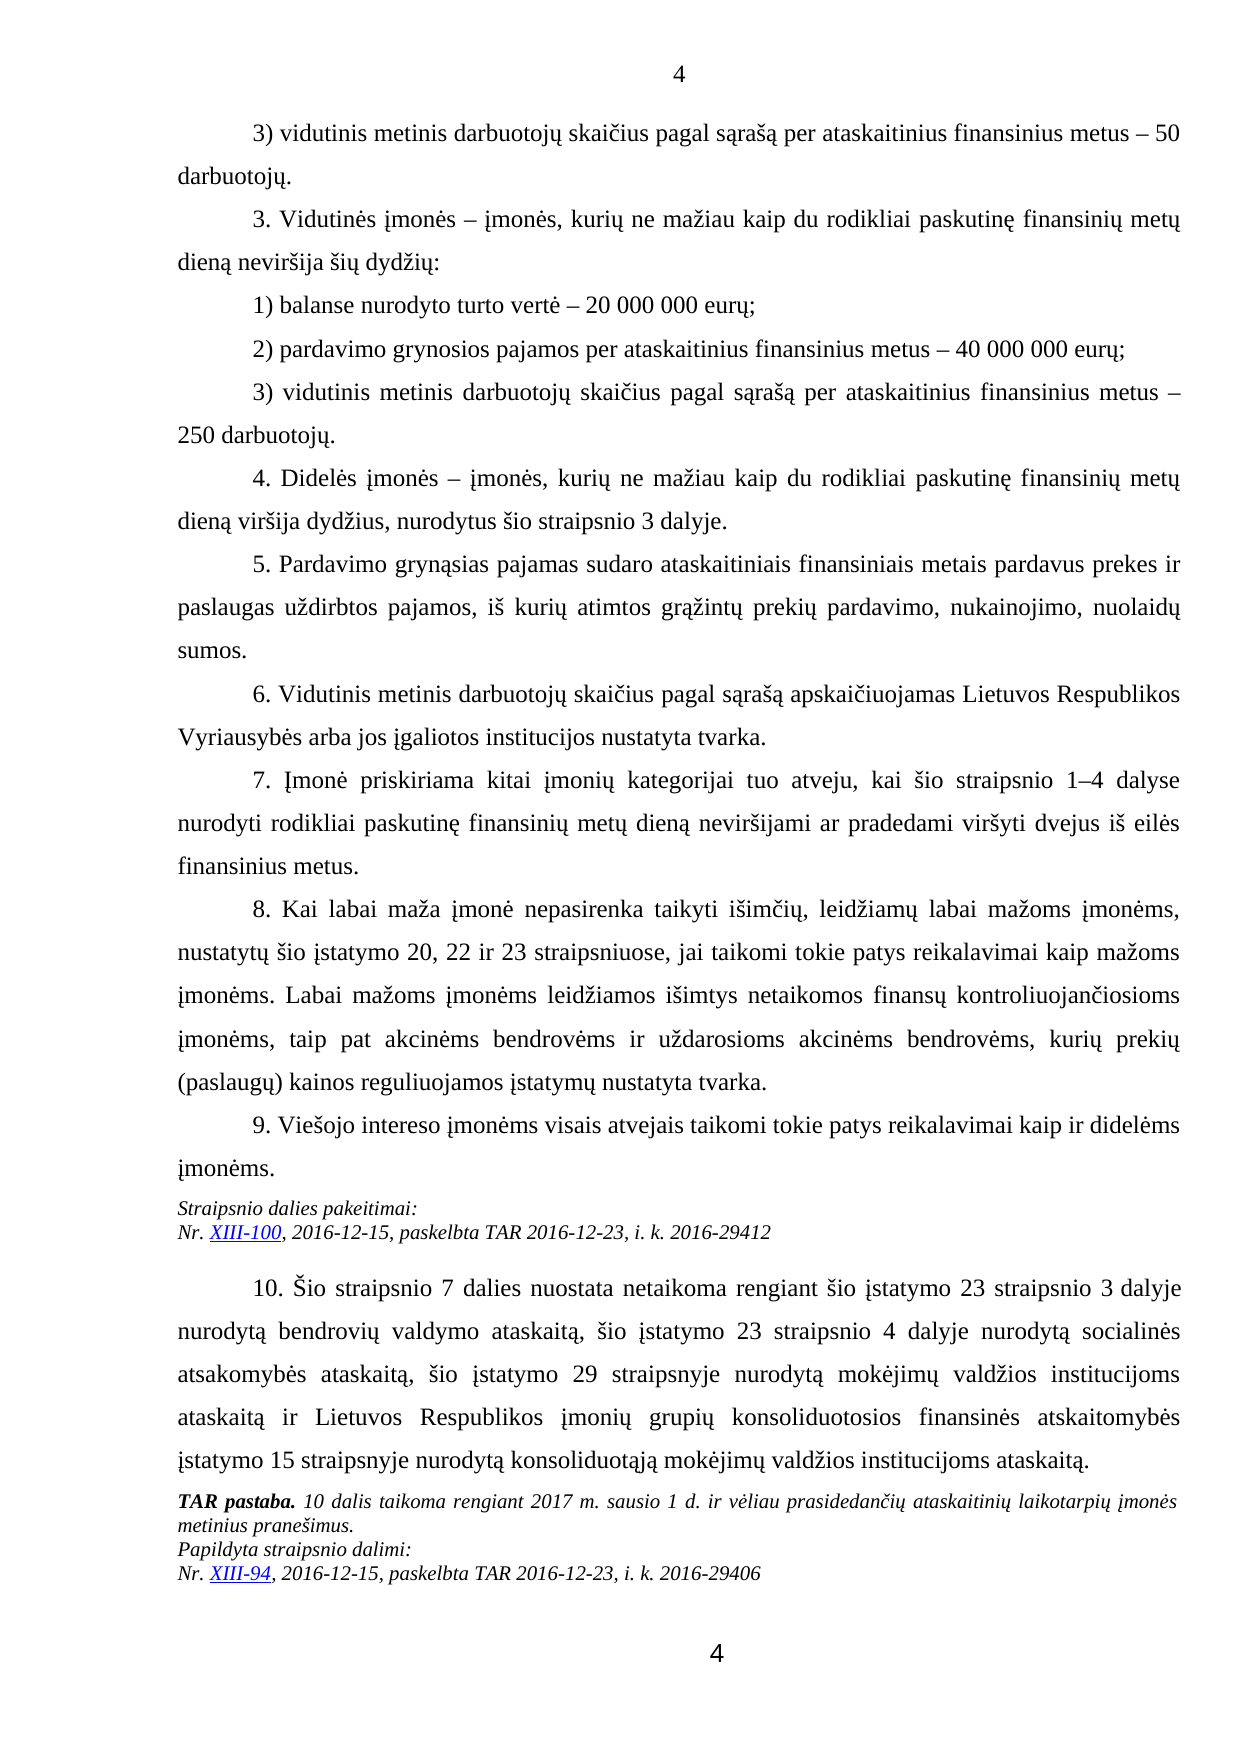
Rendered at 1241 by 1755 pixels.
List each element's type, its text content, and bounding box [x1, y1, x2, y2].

text 5. Pardavimo grynąsias pajamas sudaro ataskaitiniais finansiniais metais pardavus prekes ir paslaugas uždirbtos pajamos, iš kurių atimtos grąžintų prekių pardavimo, nukainojimo, nuolaidų sumos. [177, 549, 1181, 664]
text 10. Šio straipsnio 7 dalies nuostata netaikoma rengiant šio įstatymo 23 straipsnio 3 dalyje nurodytą bendrovių valdymo ataskaitą, šio įstatymo 23 straipsnio 4 dalyje nurodytą socialinės atsakomybės ataskaitą, šio įstatymo 29 straipsnyje nurodytą mokėjimų valdžios institucijoms ataskaitą ir Lietuvos Respublikos įmonių grupių konsoliduotosios finansinės atskaitomybės įstatymo 15 straipsnyje nurodytą konsoliduotąją mokėjimų valdžios institucijoms ataskaitą. [177, 1273, 1181, 1474]
text 2) pardavimo grynosios pajamos per ataskaitinius finansinius metus – 40 000 000 eurų; [177, 334, 1181, 362]
text 7. Įmonė priskiriama kitai įmonių kategorijai tuo atveju, kai šio straipsnio 1–4 dalyse nurodyti rodikliai paskutinę finansinių metų dieną neviršijami ar pradedami viršyti dvejus iš eilės finansinius metus. [177, 765, 1181, 880]
text 4. Didelės įmonės – įmonės, kurių ne mažiau kaip du rodikliai paskutinę finansinių metų dieną viršija dydžius, nurodytus šio straipsnio 3 dalyje. [177, 463, 1181, 535]
text Nr. XIII-94, 2016-12-15, paskelbta TAR 2016-12-23, i. k. 2016-29406 [177, 1561, 1181, 1585]
text Papildyta straipsnio dalimi: [177, 1537, 1181, 1561]
text Nr. XIII-100, 2016-12-15, paskelbta TAR 2016-12-23, i. k. 2016-29412 [177, 1220, 1181, 1244]
text 8. Kai labai maža įmonė nepasirenka taikyti išimčių, leidžiamų labai mažoms įmonėms, nustatytų šio įstatymo 20, 22 ir 23 straipsniuose, jai taikomi tokie patys reikalavimai kaip mažoms įmonėms. Labai mažoms įmonėms leidžiamos išimtys netaikomos finansų kontroliuojančiosioms įmonėms, taip pat akcinėms bendrovėms ir uždarosioms akcinėms bendrovėms, kurių prekių (paslaugų) kainos reguliuojamos įstatymų nustatyta tvarka. [177, 894, 1181, 1096]
text 3. Vidutinės įmonės – įmonės, kurių ne mažiau kaip du rodikliai paskutinę finansinių metų dieną neviršija šių dydžių: [177, 204, 1181, 276]
text 6. Vidutinis metinis darbuotojų skaičius pagal sąrašą apskaičiuojamas Lietuvos Respublikos Vyriausybės arba jos įgaliotos institucijos nustatyta tvarka. [177, 679, 1181, 751]
text 3) vidutinis metinis darbuotojų skaičius pagal sąrašą per ataskaitinius finansinius metus – 50 darbuotojų. [177, 118, 1181, 190]
text Straipsnio dalies pakeitimai: [177, 1196, 1181, 1220]
text 1) balanse nurodyto turto vertė – 20 000 000 eurų; [177, 291, 1181, 319]
text 9. Viešojo intereso įmonėms visais atvejais taikomi tokie patys reikalavimai kaip ir didelėms įmonėms. [177, 1110, 1181, 1182]
text TAR pastaba. 10 dalis taikoma rengiant 2017 m. sausio 1 d. ir vėliau prasidedančių ataskaitinių laikotarpių įmonės metinius pranešimus. [177, 1489, 1181, 1537]
text 3) vidutinis metinis darbuotojų skaičius pagal sąrašą per ataskaitinius finansinius metus – 250 darbuotojų. [177, 377, 1181, 449]
